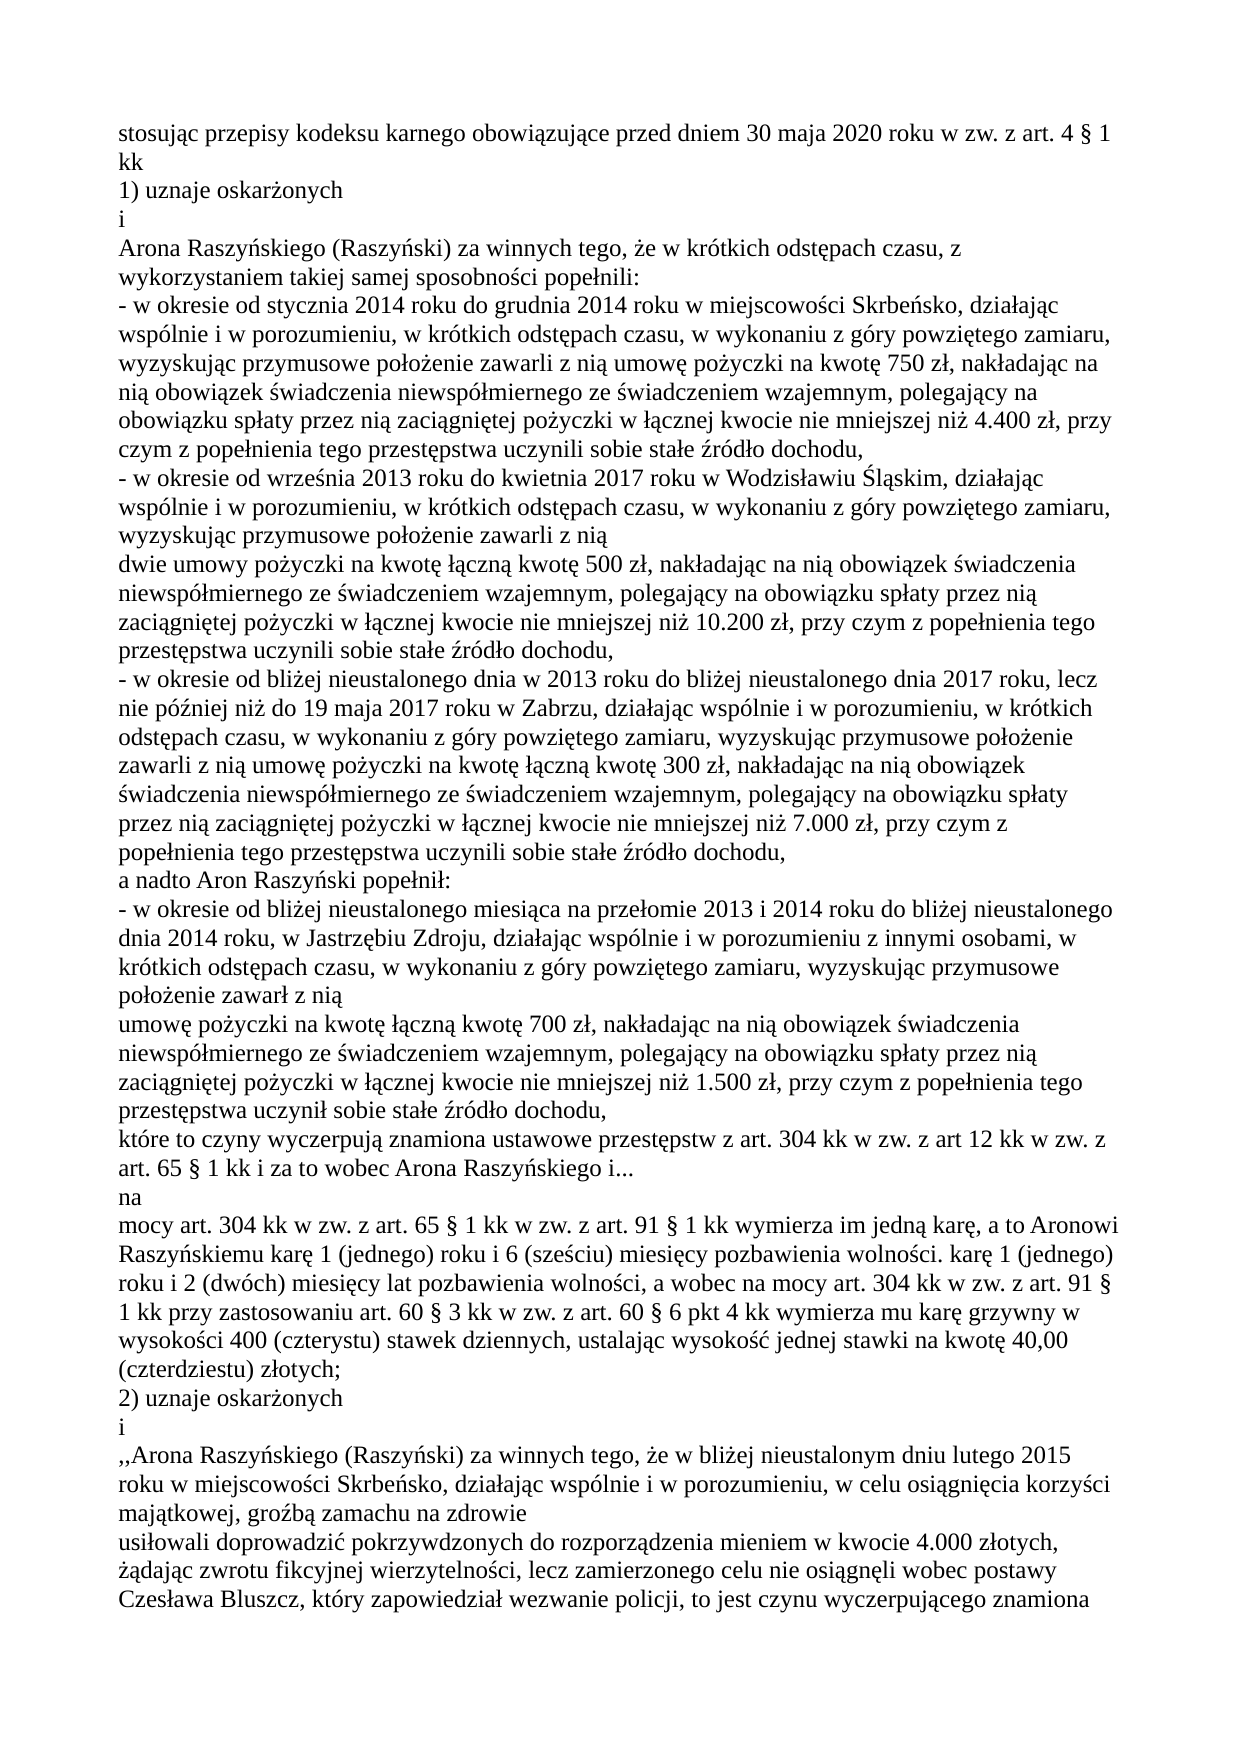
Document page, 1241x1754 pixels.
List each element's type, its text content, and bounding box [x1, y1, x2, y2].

text - w okresie od bliżej nieustalonego dnia w 2013 roku do bliżej nieustalonego dnia 2017 roku, lecz nie później niż do 19 maja 2017 roku w Zabrzu, działając wspólnie i w porozumieniu, w krótkich odstępach czasu, w wykonaniu z góry powziętego zamiaru, wyzyskując przymusowe położenie zawarli z nią umowę pożyczki na kwotę łączną kwotę 300 zł, nakładając na nią obowiązek świadczenia niewspółmiernego ze świadczeniem wzajemnym, polegający na obowiązku spłaty przez nią zaciągniętej pożyczki w łącznej kwocie nie mniejszej niż 7.000 zł, przy czym z popełnienia tego przestępstwa uczynili sobie stałe źródło dochodu, [118, 664, 1122, 866]
text a nadto Aron Raszyński popełnił: [118, 866, 1122, 894]
text 2) uznaje oskarżonych [118, 1383, 1122, 1412]
text - w okresie od stycznia 2014 roku do grudnia 2014 roku w miejscowości Skrbeńsko, działając wspólnie i w porozumieniu, w krótkich odstępach czasu, w wykonaniu z góry powziętego zamiaru, wyzyskując przymusowe położenie zawarli z nią umowę pożyczki na kwotę 750 zł, nakładając na nią obowiązek świadczenia niewspółmiernego ze świadczeniem wzajemnym, polegający na obowiązku spłaty przez nią zaciągniętej pożyczki w łącznej kwocie nie mniejszej niż 4.400 zł, przy czym z popełnienia tego przestępstwa uczynili sobie stałe źródło dochodu, [118, 291, 1122, 463]
text - w okresie od września 2013 roku do kwietnia 2017 roku w Wodzisławiu Śląskim, działając wspólnie i w porozumieniu, w krótkich odstępach czasu, w wykonaniu z góry powziętego zamiaru, wyzyskując przymusowe położenie zawarli z nią [118, 463, 1122, 549]
text i [118, 1412, 1122, 1441]
text umowę pożyczki na kwotę łączną kwotę 700 zł, nakładając na nią obowiązek świadczenia niewspółmiernego ze świadczeniem wzajemnym, polegający na obowiązku spłaty przez nią zaciągniętej pożyczki w łącznej kwocie nie mniejszej niż 1.500 zł, przy czym z popełnienia tego przestępstwa uczynił sobie stałe źródło dochodu, [118, 1009, 1122, 1124]
text - w okresie od bliżej nieustalonego miesiąca na przełomie 2013 i 2014 roku do bliżej nieustalonego dnia 2014 roku, w Jastrzębiu Zdroju, działając wspólnie i w porozumieniu z innymi osobami, w krótkich odstępach czasu, w wykonaniu z góry powziętego zamiaru, wyzyskując przymusowe położenie zawarł z nią [118, 894, 1122, 1009]
text i [118, 204, 1122, 233]
text Arona Raszyńskiego (Raszyński) za winnych tego, że w krótkich odstępach czasu, z [118, 233, 1122, 262]
text na [118, 1182, 1122, 1211]
text 1) uznaje oskarżonych [118, 176, 1122, 204]
text usiłowali doprowadzić pokrzywdzonych do rozporządzenia mieniem w kwocie 4.000 złotych, żądając zwrotu fikcyjnej wierzytelności, lecz zamierzonego celu nie osiągnęli wobec postawy Czesława Bluszcz, który zapowiedział wezwanie policji, to jest czynu wyczerpującego znamiona [118, 1527, 1122, 1613]
text dwie umowy pożyczki na kwotę łączną kwotę 500 zł, nakładając na nią obowiązek świadczenia niewspółmiernego ze świadczeniem wzajemnym, polegający na obowiązku spłaty przez nią zaciągniętej pożyczki w łącznej kwocie nie mniejszej niż 10.200 zł, przy czym z popełnienia tego przestępstwa uczynili sobie stałe źródło dochodu, [118, 549, 1122, 664]
text które to czyny wyczerpują znamiona ustawowe przestępstw z art. 304 kk w zw. z art 12 kk w zw. z art. 65 § 1 kk i za to wobec Arona Raszyńskiego i... [118, 1124, 1122, 1182]
text mocy art. 304 kk w zw. z art. 65 § 1 kk w zw. z art. 91 § 1 kk wymierza im jedną karę, a to Aronowi Raszyńskiemu karę 1 (jednego) roku i 6 (sześciu) miesięcy pozbawienia wolności. karę 1 (jednego) roku i 2 (dwóch) miesięcy lat pozbawienia wolności, a wobec na mocy art. 304 kk w zw. z art. 91 § 1 kk przy zastosowaniu art. 60 § 3 kk w zw. z art. 60 § 6 pkt 4 kk wymierza mu karę grzywny w wysokości 400 (czterystu) stawek dziennych, ustalając wysokość jednej stawki na kwotę 40,00 (czterdziestu) złotych; [118, 1211, 1122, 1383]
text stosując przepisy kodeksu karnego obowiązujące przed dniem 30 maja 2020 roku w zw. z art. 4 § 1 kk [118, 118, 1122, 176]
text wykorzystaniem takiej samej sposobności popełnili: [118, 262, 1122, 291]
text ,,Arona Raszyńskiego (Raszyński) za winnych tego, że w bliżej nieustalonym dniu lutego 2015 roku w miejscowości Skrbeńsko, działając wspólnie i w porozumieniu, w celu osiągnięcia korzyści majątkowej, groźbą zamachu na zdrowie [118, 1441, 1122, 1527]
